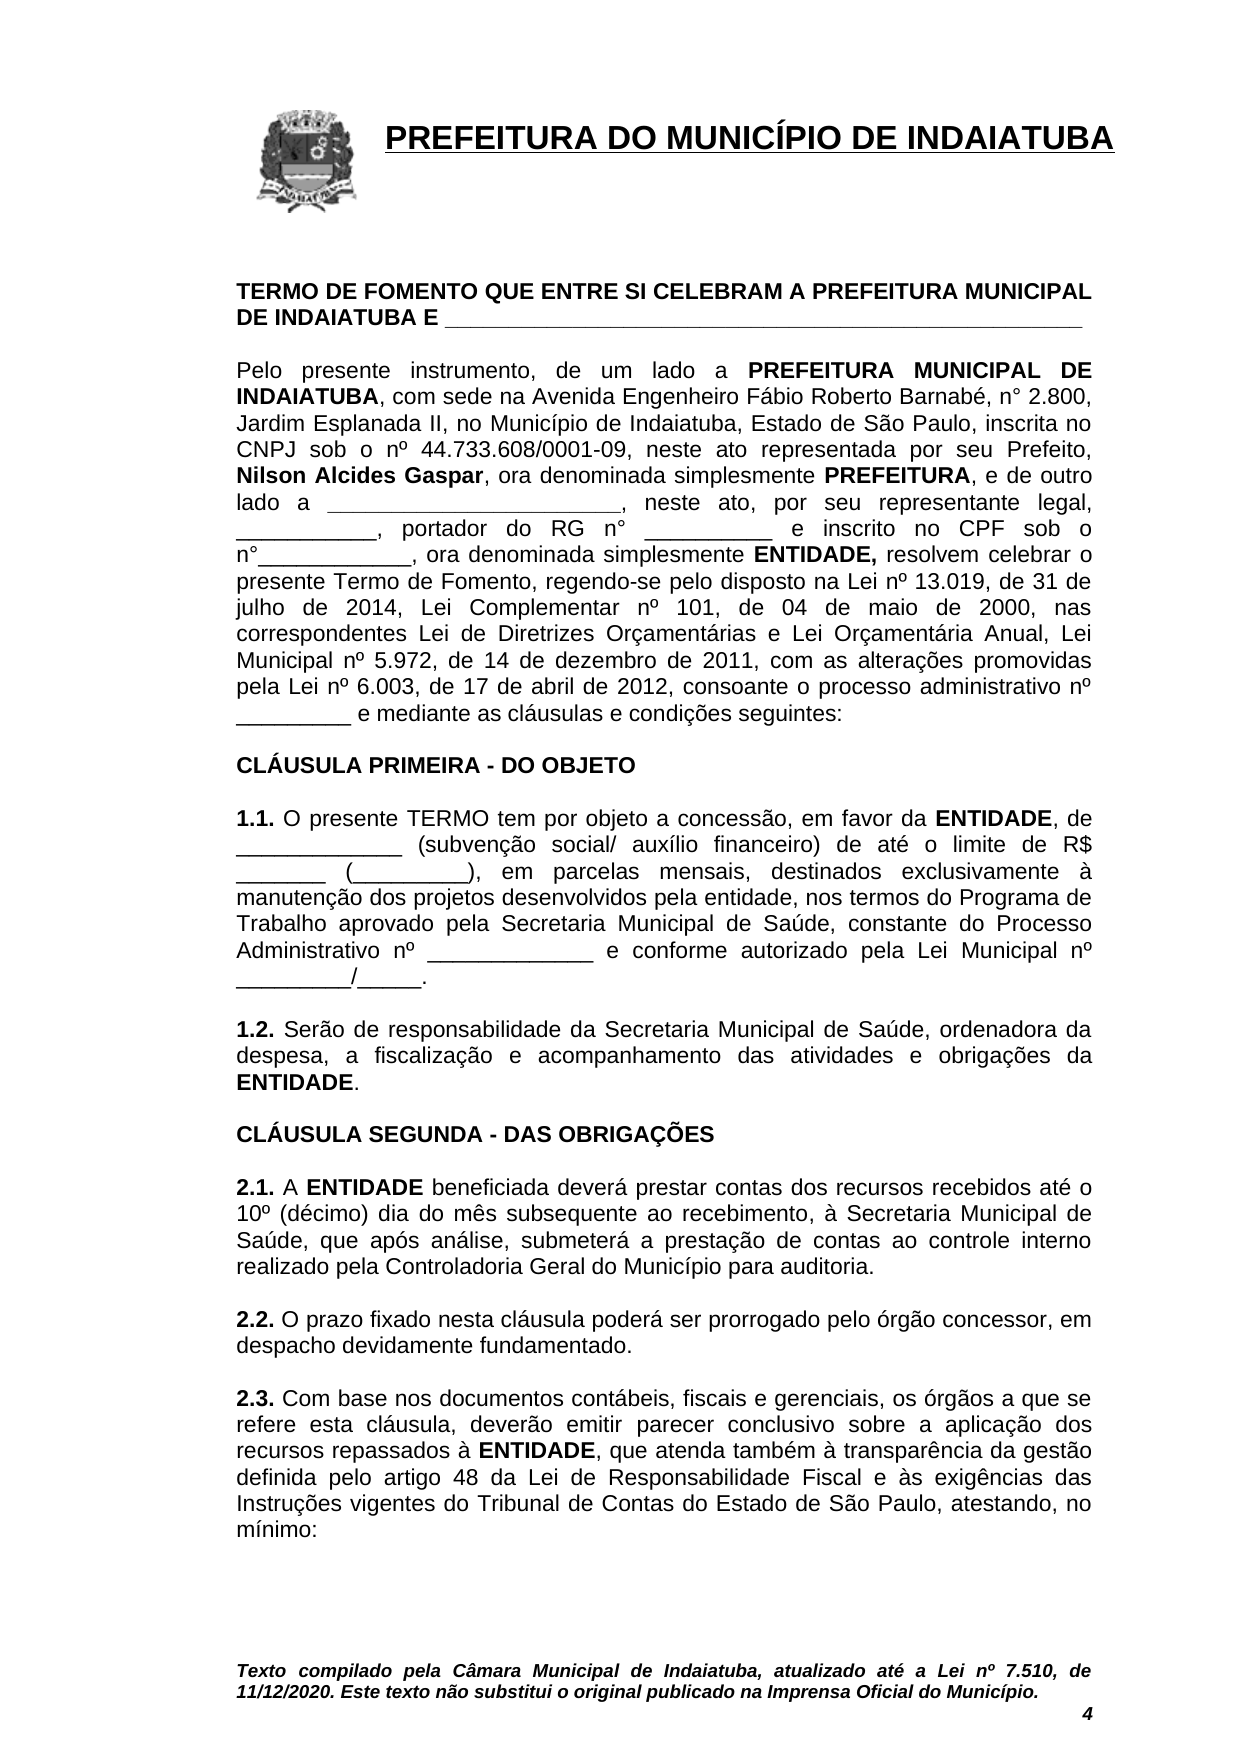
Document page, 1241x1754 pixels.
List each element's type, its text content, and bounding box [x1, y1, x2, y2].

text TERMO DE FOMENTO QUE ENTRE SI CELEBRAM A PREFEITURA MUNICIPAL DE INDAIATUBA E __________________________________________________ [236, 278, 1092, 331]
text CLÁUSULA SEGUNDA - DAS OBRIGAÇÕES [236, 1121, 1092, 1147]
text 1.1. O presente TERMO tem por objeto a concessão, em favor da ENTIDADE, de _____________ (subvenção social/ auxílio financeiro) de até o limite de R$ _______ (_________), em parcelas mensais, destinados exclusivamente à manutenção dos projetos desenvolvidos pela entidade, nos termos do Programa de Trabalho aprovado pela Secretaria Municipal de Saúde, constante do Processo Administrativo nº _____________ e conforme autorizado pela Lei Municipal nº _________/_____. [236, 805, 1092, 989]
text Pelo presente instrumento, de um lado a PREFEITURA MUNICIPAL DE INDAIATUBA, com sede na Avenida Engenheiro Fábio Roberto Barnabé, n° 2.800, Jardim Esplanada II, no Município de Indaiatuba, Estado de São Paulo, inscrita no CNPJ sob o nº 44.733.608/0001-09, neste ato representada por seu Prefeito, Nilson Alcides Gaspar, ora denominada simplesmente PREFEITURA, e de outro lado a _______________________, neste ato, por seu representante legal, ___________, portador do RG n° __________ e inscrito no CPF sob o n°____________, ora denominada simplesmente ENTIDADE, resolvem celebrar o presente Termo de Fomento, regendo-se pelo disposto na Lei nº 13.019, de 31 de julho de 2014, Lei Complementar nº 101, de 04 de maio de 2000, nas correspondentes Lei de Diretrizes Orçamentárias e Lei Orçamentária Anual, Lei Municipal nº 5.972, de 14 de dezembro de 2011, com as alterações promovidas pela Lei nº 6.003, de 17 de abril de 2012, consoante o processo administrativo nº _________ e mediante as cláusulas e condições seguintes: [236, 357, 1092, 726]
text 1.2. Serão de responsabilidade da Secretaria Municipal de Saúde, ordenadora da despesa, a fiscalização e acompanhamento das atividades e obrigações da ENTIDADE. [236, 1016, 1092, 1095]
text CLÁUSULA PRIMEIRA - DO OBJETO [236, 752, 1092, 778]
text 2.1. A ENTIDADE beneficiada deverá prestar contas dos recursos recebidos até o 10º (décimo) dia do mês subsequente ao recebimento, à Secretaria Municipal de Saúde, que após análise, submeterá a prestação de contas ao controle interno realizado pela Controladoria Geral do Município para auditoria. [236, 1174, 1092, 1279]
text 2.3. Com base nos documentos contábeis, fiscais e gerenciais, os órgãos a que se refere esta cláusula, deverão emitir parecer conclusivo sobre a aplicação dos recursos repassados à ENTIDADE, que atenda também à transparência da gestão definida pelo artigo 48 da Lei de Responsabilidade Fiscal e às exigências das Instruções vigentes do Tribunal de Contas do Estado de São Paulo, atestando, no mínimo: [236, 1385, 1092, 1543]
text 2.2. O prazo fixado nesta cláusula poderá ser prorrogado pelo órgão concessor, em despacho devidamente fundamentado. [236, 1306, 1092, 1358]
